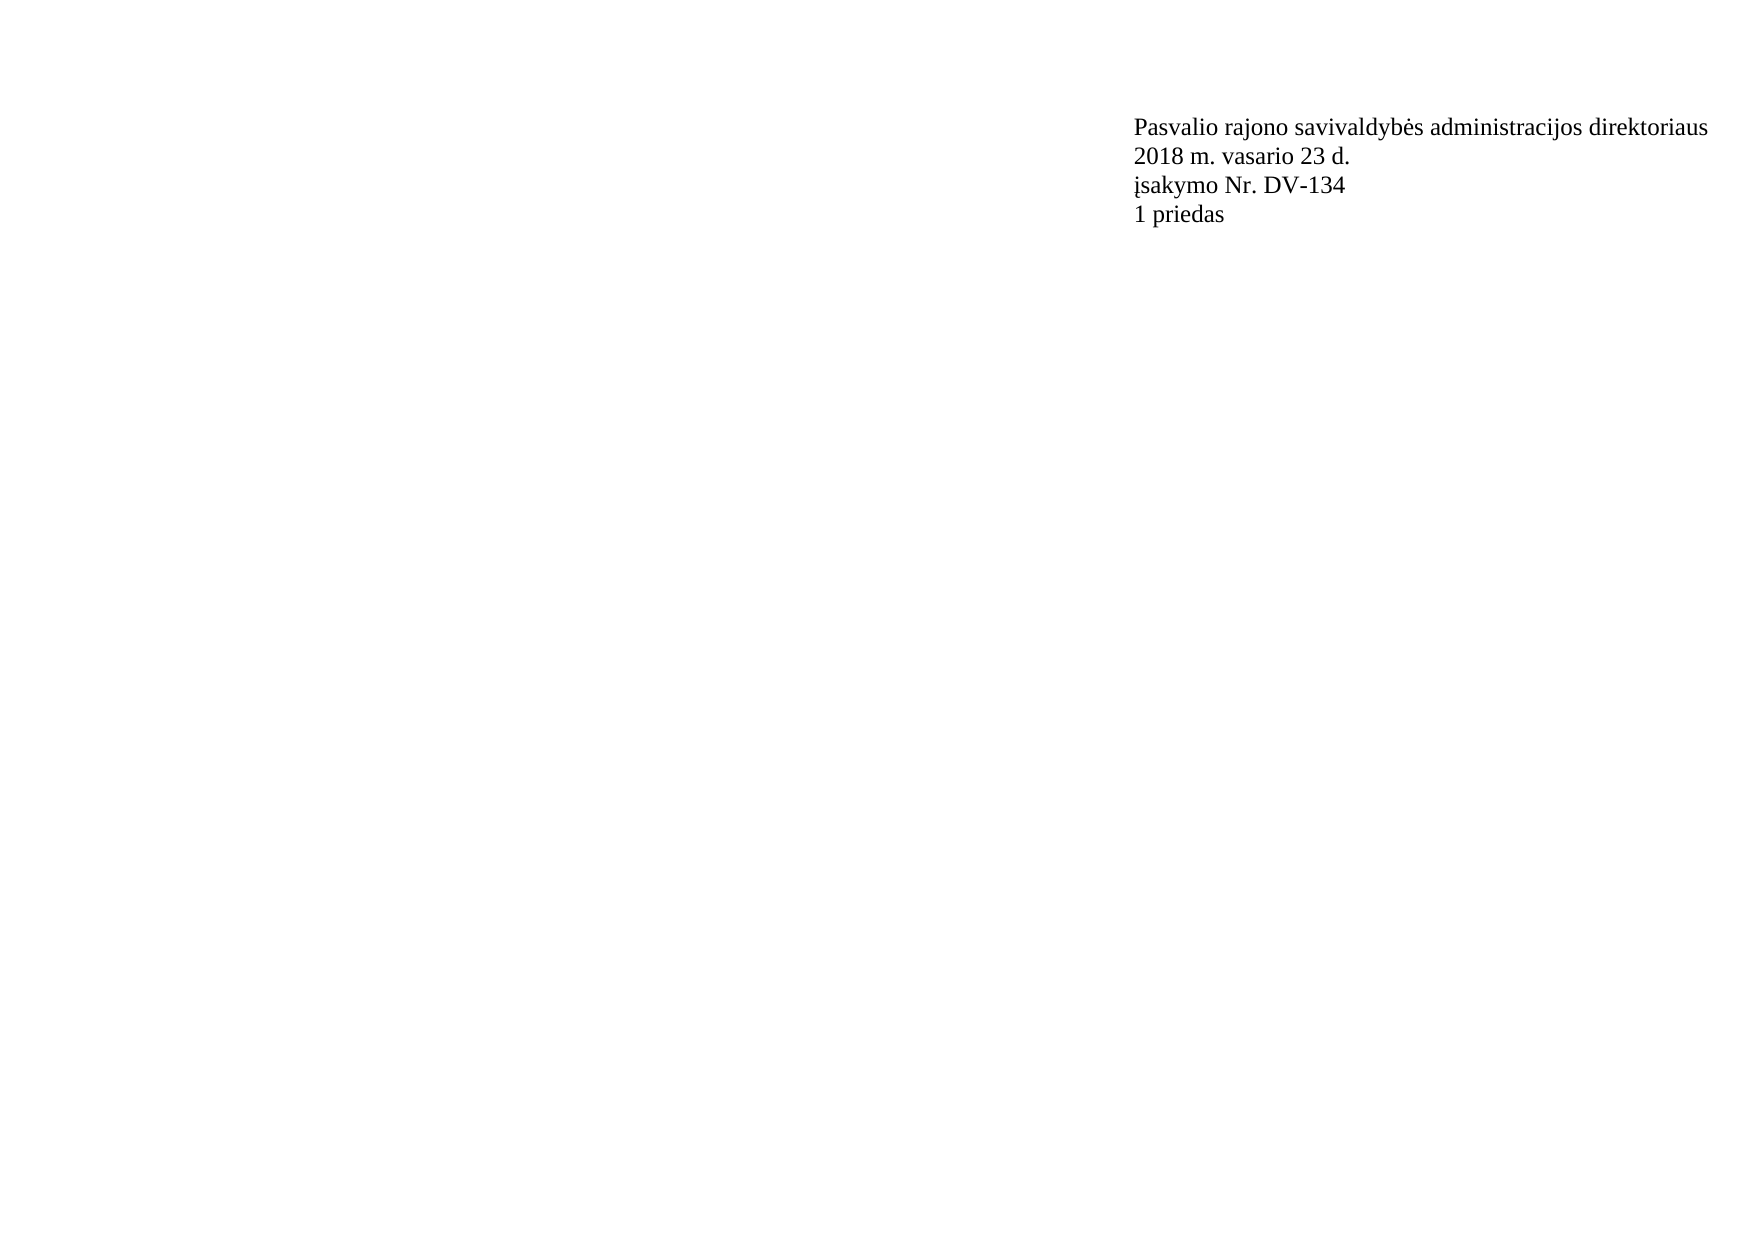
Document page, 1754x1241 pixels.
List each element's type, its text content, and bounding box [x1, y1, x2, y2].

table_header Pasvalio rajono savivaldybės administracijos direktoriaus 2018 m. vasario 23 d. įsakymo Nr. DV-134 1 priedas [1122, 113, 1715, 256]
table_header [699, 113, 1122, 256]
